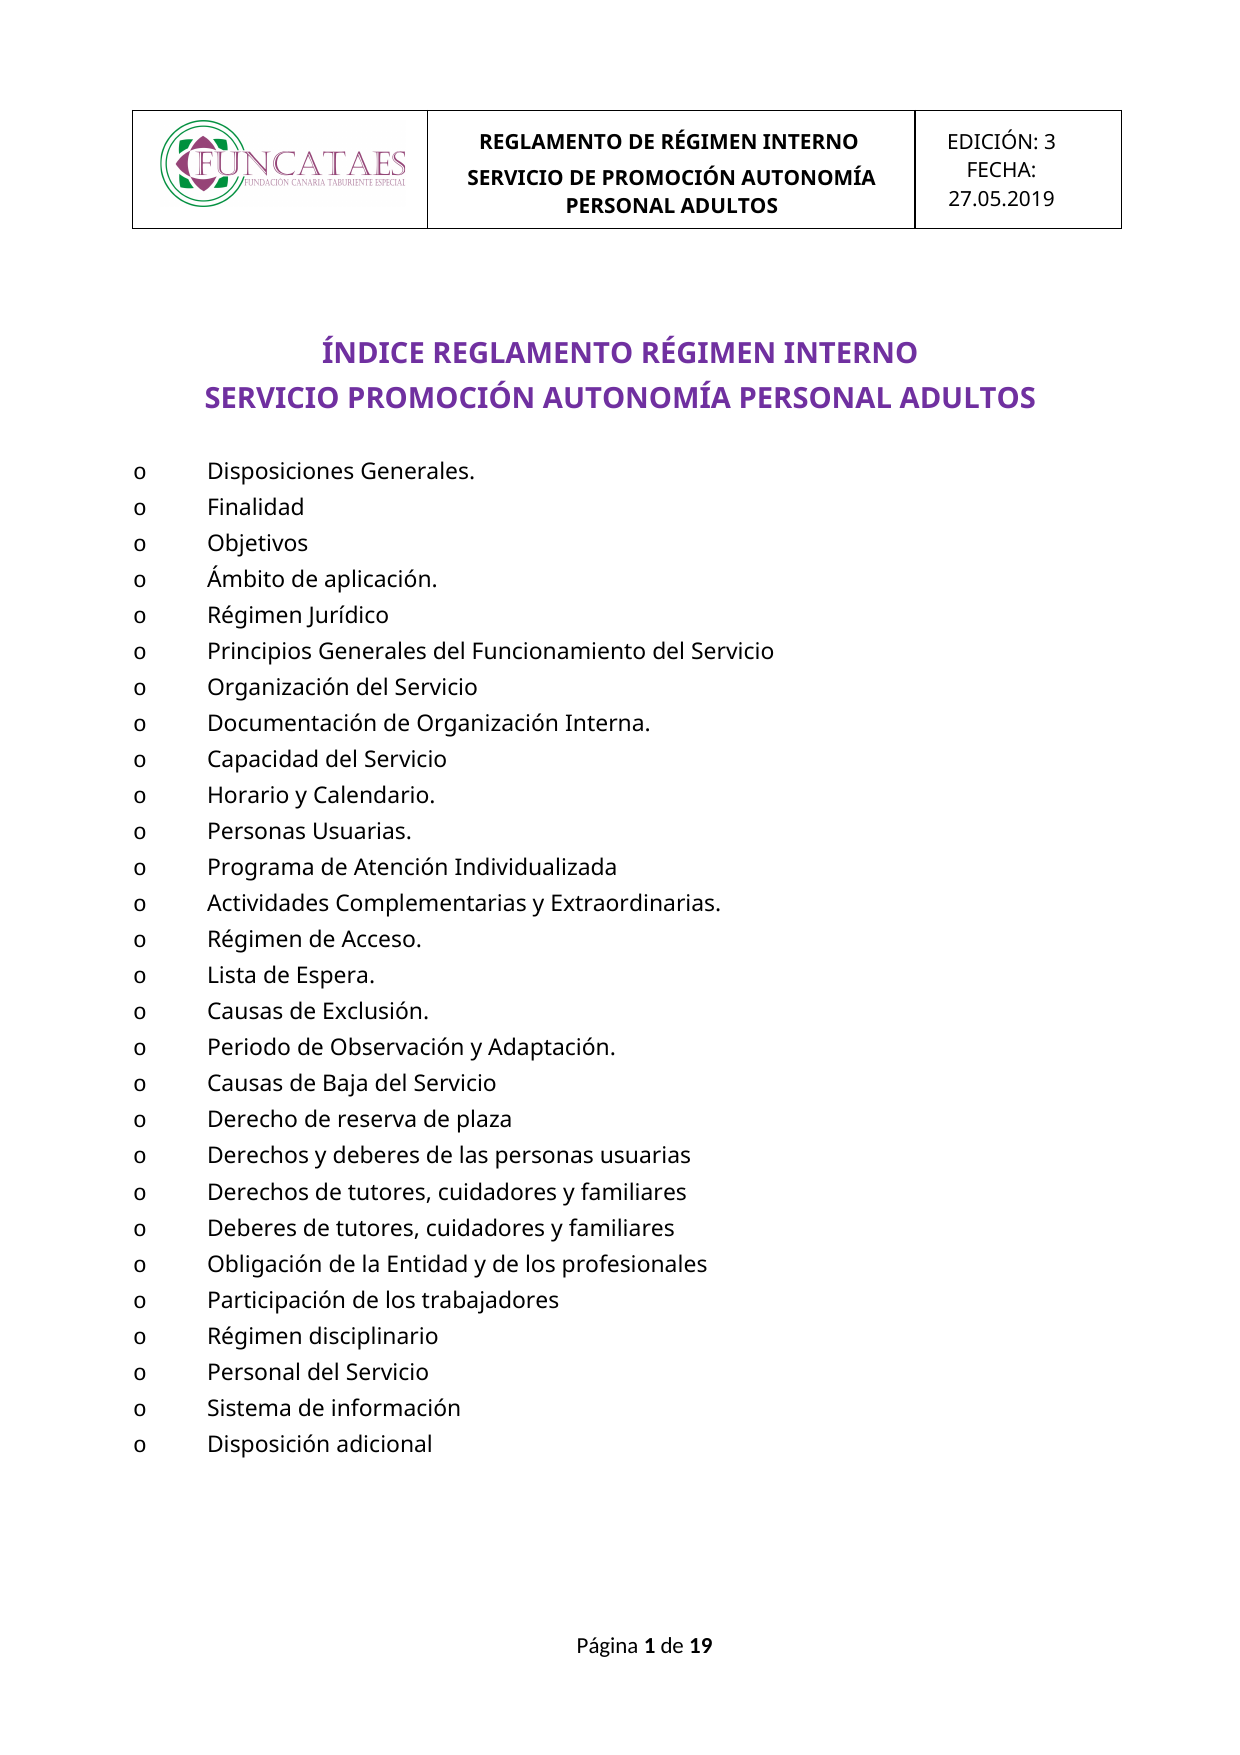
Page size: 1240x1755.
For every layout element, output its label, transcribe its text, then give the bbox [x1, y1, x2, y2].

list Documentación de Organización Interna. [133, 707, 1107, 738]
list Programa de Atención Individualizada [133, 851, 1107, 882]
list Sistema de información [133, 1392, 1107, 1423]
list Periodo de Observación y Adaptación. [133, 1031, 1107, 1063]
list Personal del Servicio [133, 1356, 1107, 1387]
list Finalidad [133, 491, 1107, 522]
list Ámbito de aplicación. [133, 563, 1107, 594]
list Obligación de la Entidad y de los profesionales [133, 1248, 1107, 1279]
list Régimen de Acceso. [133, 923, 1107, 954]
list Objetivos [133, 527, 1107, 558]
list Personas Usuarias. [133, 815, 1107, 846]
list Causas de Baja del Servicio [133, 1067, 1107, 1099]
list Disposición adicional [133, 1428, 1107, 1459]
list Deberes de tutores, cuidadores y familiares [133, 1212, 1107, 1243]
list Régimen Jurídico [133, 599, 1107, 630]
list Actividades Complementarias y Extraordinarias. [133, 887, 1107, 918]
list Horario y Calendario. [133, 779, 1107, 810]
list Disposiciones Generales. [133, 455, 1107, 486]
list Capacidad del Servicio [133, 743, 1107, 774]
text SERVICIO PROMOCIÓN AUTONOMÍA PERSONAL ADULTOS [133, 378, 1107, 417]
list Organización del Servicio [133, 671, 1107, 702]
list Causas de Exclusión. [133, 995, 1107, 1027]
list Lista de Espera. [133, 959, 1107, 991]
list Derechos de tutores, cuidadores y familiares [133, 1176, 1107, 1207]
list Participación de los trabajadores [133, 1284, 1107, 1315]
list Principios Generales del Funcionamiento del Servicio [133, 635, 1107, 666]
list Régimen disciplinario [133, 1320, 1107, 1351]
text ÍNDICE REGLAMENTO RÉGIMEN INTERNO [133, 332, 1107, 372]
list Derechos y deberes de las personas usuarias [133, 1139, 1107, 1171]
list Derecho de reserva de plaza [133, 1103, 1107, 1135]
